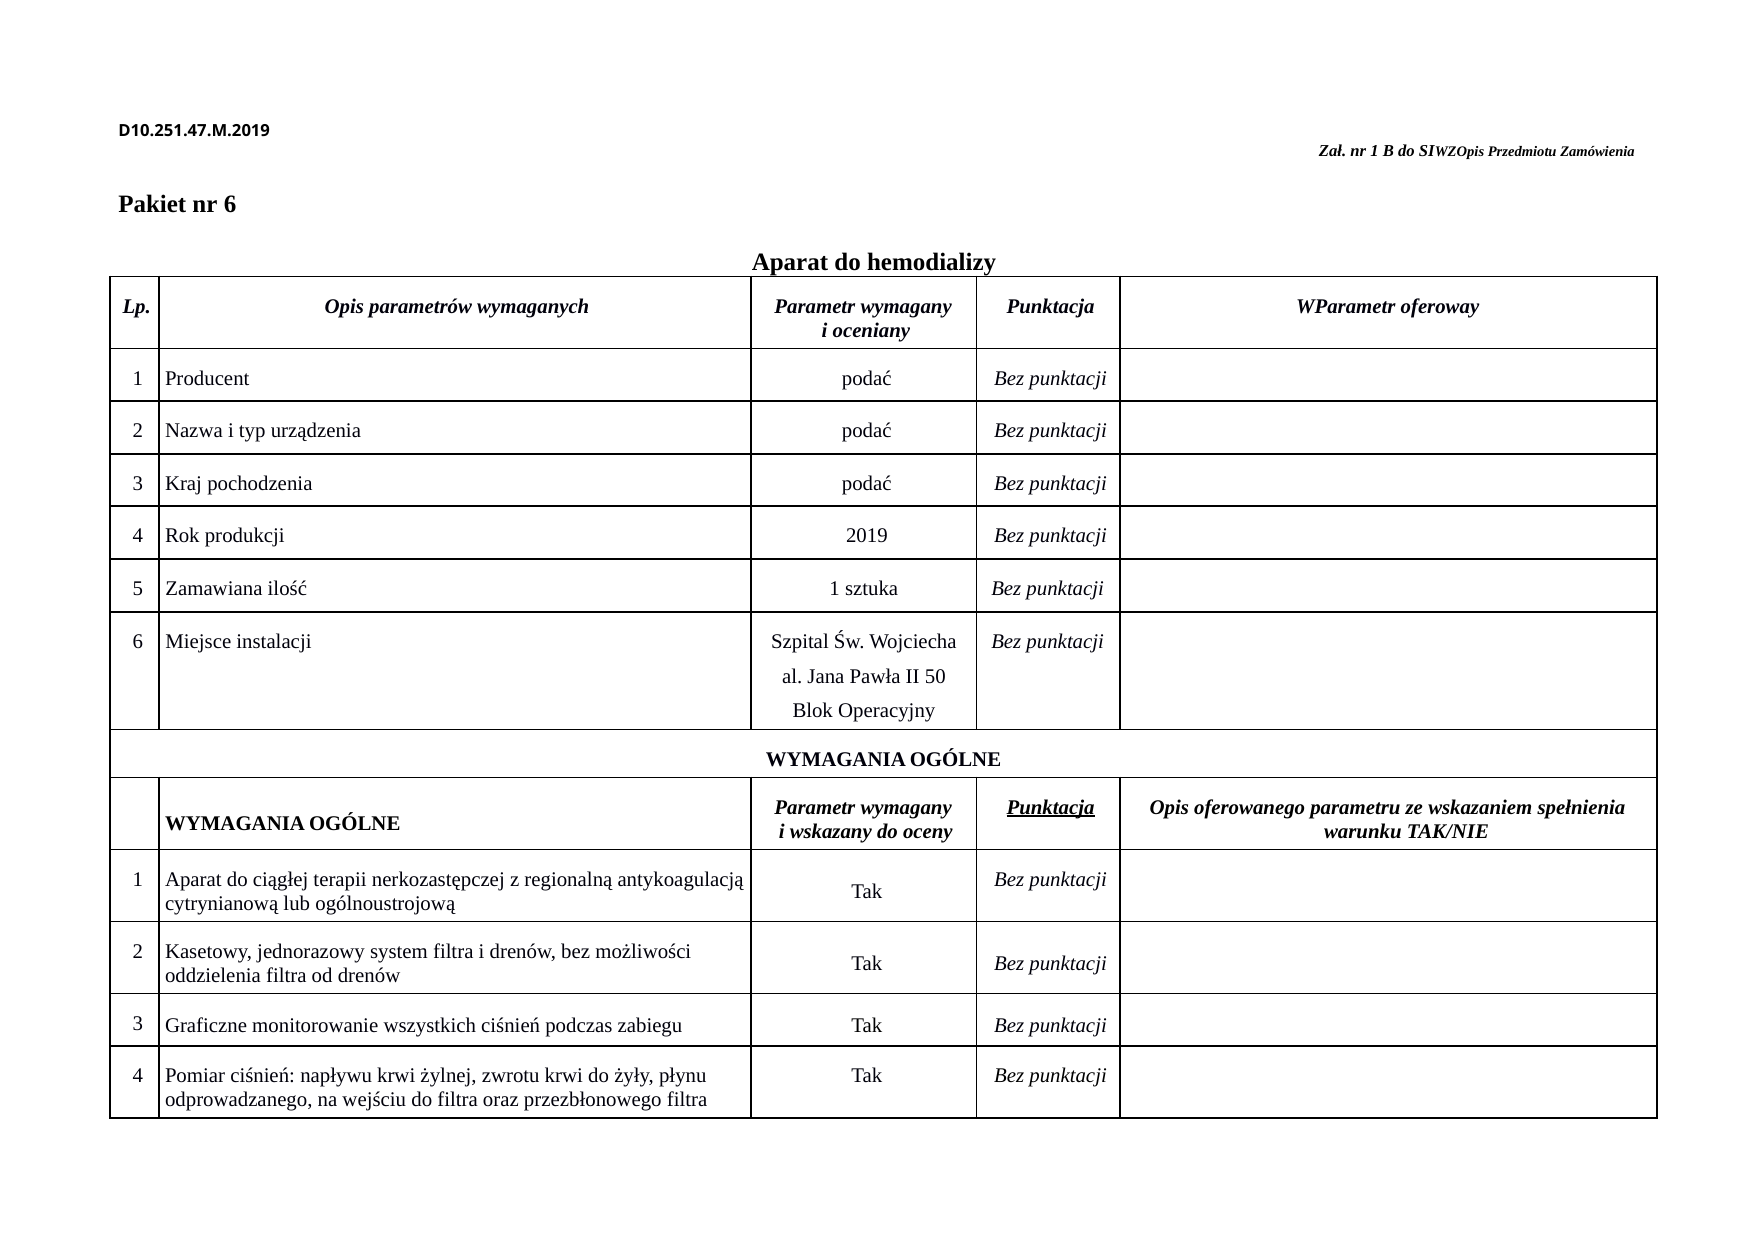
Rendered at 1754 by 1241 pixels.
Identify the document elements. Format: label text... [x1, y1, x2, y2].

table_cell [111, 778, 158, 849]
table_cell [1121, 507, 1656, 558]
table_cell Aparat do ciągłej terapii nerkozastępczej z regionalną antykoagulacją cytrynianową lub ogólnoustrojową [160, 850, 750, 921]
table_cell 1 [111, 349, 158, 400]
table_cell WYMAGANIA OGÓLNE [111, 730, 1656, 777]
table_cell Szpital Św. Wojciecha al. Jana Pawła II 50 Blok Operacyjny [752, 613, 976, 729]
table_cell podać [752, 402, 976, 453]
table_cell Bez punktacji [977, 994, 1119, 1045]
table_cell 1 [111, 850, 158, 921]
table_cell Miejsce instalacji [160, 613, 750, 729]
table_header WParametr oferoway [1121, 277, 1656, 348]
table_cell Opis oferowanego parametru ze wskazaniem spełnienia warunku TAK/NIE [1121, 778, 1656, 849]
table_cell Tak [752, 922, 976, 993]
table_cell 4 [111, 1047, 158, 1117]
table_cell Bez punktacji [977, 613, 1119, 729]
table_cell Bez punktacji [977, 349, 1119, 400]
table_cell 3 [111, 455, 158, 505]
table_cell 3 [111, 994, 158, 1045]
table_cell podać [752, 349, 976, 400]
table_cell WYMAGANIA OGÓLNE [160, 778, 750, 849]
table_cell Parametr wymagany i wskazany do oceny [752, 778, 976, 849]
table_cell podać [752, 455, 976, 505]
table_cell 2 [111, 402, 158, 453]
table_cell Bez punktacji [977, 455, 1119, 505]
table_cell Tak [752, 1047, 976, 1117]
table_cell Graficzne monitorowanie wszystkich ciśnień podczas zabiegu [160, 994, 750, 1045]
table_header Opis parametrów wymaganych [160, 277, 750, 348]
table_cell Bez punktacji [977, 507, 1119, 558]
table_cell [1121, 994, 1656, 1045]
table_cell Producent [160, 349, 750, 400]
table_cell 2019 [752, 507, 976, 558]
table_cell Pomiar ciśnień: napływu krwi żylnej, zwrotu krwi do żyły, płynu odprowadzanego, na wejściu do filtra oraz przezbłonowego filtra [160, 1047, 750, 1117]
table_header Punktacja [977, 277, 1119, 348]
text D10.251.47.M.2019 [118, 118, 1636, 141]
table_cell Bez punktacji [977, 402, 1119, 453]
table_cell Bez punktacji [977, 560, 1119, 611]
text Aparat do hemodializy [118, 247, 1636, 276]
table_cell 2 [111, 922, 158, 993]
table_header Lp. [111, 277, 158, 348]
table_cell Bez punktacji [977, 1047, 1119, 1117]
table_cell [1121, 560, 1656, 611]
table_cell [1121, 850, 1656, 921]
table_cell 5 [111, 560, 158, 611]
table_header Parametr wymagany i oceniany [752, 277, 976, 348]
table_cell Kraj pochodzenia [160, 455, 750, 505]
table_cell [1121, 455, 1656, 505]
table_cell [1121, 402, 1656, 453]
table_cell [1121, 349, 1656, 400]
table_cell [1121, 922, 1656, 993]
table_cell 4 [111, 507, 158, 558]
table_cell Punktacja [977, 778, 1119, 849]
table_cell 6 [111, 613, 158, 729]
table_cell Rok produkcji [160, 507, 750, 558]
table_cell [1121, 1047, 1656, 1117]
table_cell 1 sztuka [752, 560, 976, 611]
table_cell Kasetowy, jednorazowy system filtra i drenów, bez możliwości oddzielenia filtra od drenów [160, 922, 750, 993]
text Pakiet nr 6 [118, 189, 1636, 218]
table_cell Zamawiana ilość [160, 560, 750, 611]
table_cell Bez punktacji [977, 922, 1119, 993]
table_cell Tak [752, 850, 976, 921]
table_cell Nazwa i typ urządzenia [160, 402, 750, 453]
table_cell [1121, 613, 1656, 729]
table_cell Tak [752, 994, 976, 1045]
text Zał. nr 1 B do SIWZOpis Przedmiotu Zamówienia [118, 141, 1636, 160]
table_cell Bez punktacji [977, 850, 1119, 921]
